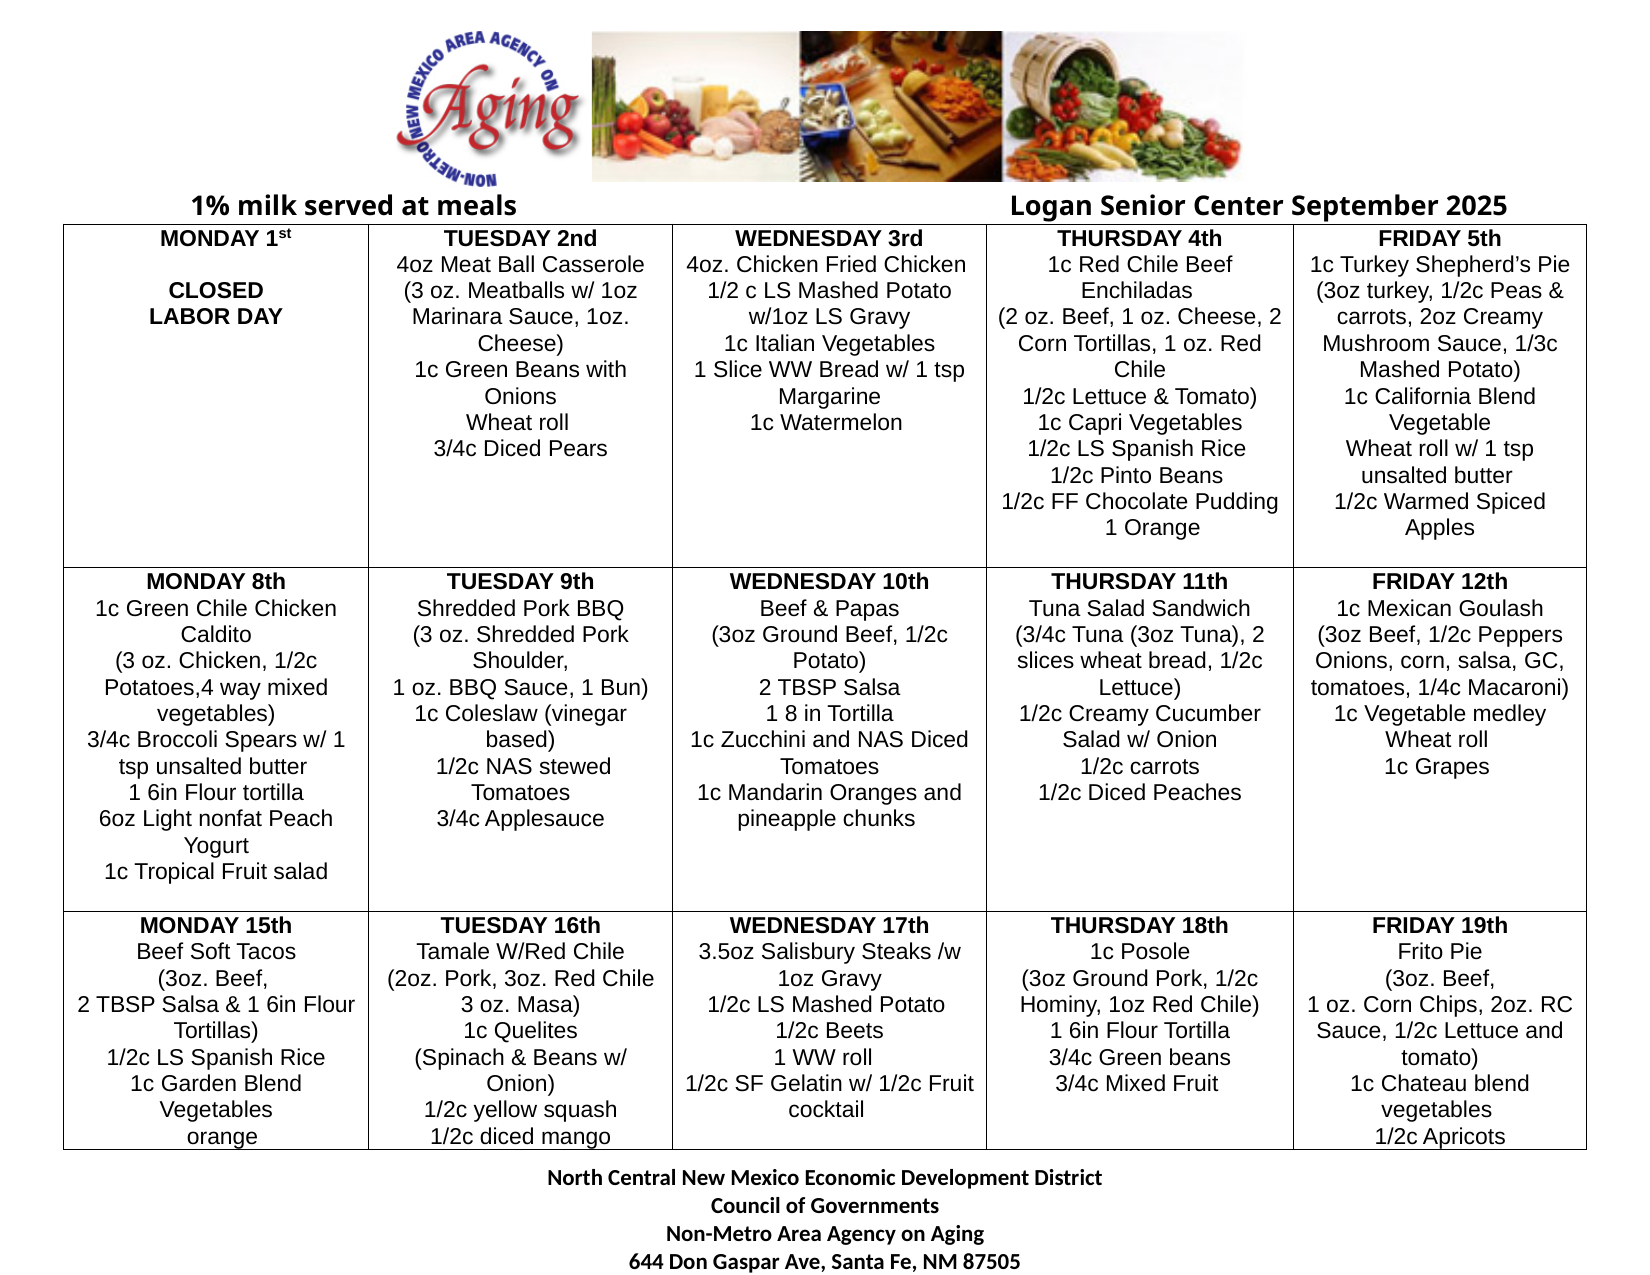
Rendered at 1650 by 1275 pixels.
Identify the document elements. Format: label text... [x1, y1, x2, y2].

table_header MONDAY 1st CLOSED LABOR DAY [64, 225, 368, 567]
table_cell MONDAY 15th Beef Soft Tacos (3oz. Beef, 2 TBSP Salsa & 1 6in Flour Tortillas) 1/2c LS Spanish Rice 1c Garden Blend Vegetables orange [64, 912, 368, 1149]
table_cell FRIDAY 12th 1c Mexican Goulash (3oz Beef, 1/2c Peppers Onions, corn, salsa, GC, tomatoes, 1/4c Macaroni) 1c Vegetable medley Wheat roll 1c Grapes [1294, 568, 1586, 911]
table_cell MONDAY 8th 1c Green Chile Chicken Caldito (3 oz. Chicken, 1/2c Potatoes,4 way mixed vegetables) 3/4c Broccoli Spears w/ 1 tsp unsalted butter 1 6in Flour tortilla 6oz Light nonfat Peach Yogurt 1c Tropical Fruit salad [64, 568, 368, 911]
table_cell WEDNESDAY 10th Beef & Papas (3oz Ground Beef, 1/2c Potato) 2 TBSP Salsa 1 8 in Tortilla 1c Zucchini and NAS Diced Tomatoes 1c Mandarin Oranges and pineapple chunks [673, 568, 986, 911]
table_header FRIDAY 5th 1c Turkey Shepherd’s Pie (3oz turkey, 1/2c Peas & carrots, 2oz Creamy Mushroom Sauce, 1/3c Mashed Potato) 1c California Blend Vegetable Wheat roll w/ 1 tsp unsalted butter 1/2c Warmed Spiced Apples [1294, 225, 1586, 567]
table_cell FRIDAY 19th Frito Pie (3oz. Beef, 1 oz. Corn Chips, 2oz. RC Sauce, 1/2c Lettuce and tomato) 1c Chateau blend vegetables 1/2c Apricots [1294, 912, 1586, 1149]
table_header THURSDAY 4th 1c Red Chile Beef Enchiladas (2 oz. Beef, 1 oz. Cheese, 2 Corn Tortillas, 1 oz. Red Chile 1/2c Lettuce & Tomato) 1c Capri Vegetables 1/2c LS Spanish Rice 1/2c Pinto Beans 1/2c FF Chocolate Pudding 1 Orange [987, 225, 1293, 567]
table_header TUESDAY 2nd 4oz Meat Ball Casserole (3 oz. Meatballs w/ 1oz Marinara Sauce, 1oz. Cheese) 1c Green Beans with Onions Wheat roll 3/4c Diced Pears [369, 225, 672, 567]
table_cell WEDNESDAY 17th 3.5oz Salisbury Steaks /w 1oz Gravy 1/2c LS Mashed Potato 1/2c Beets 1 WW roll 1/2c SF Gelatin w/ 1/2c Fruit cocktail [673, 912, 986, 1149]
table_header WEDNESDAY 3rd 4oz. Chicken Fried Chicken 1/2 c LS Mashed Potato w/1oz LS Gravy 1c Italian Vegetables 1 Slice WW Bread w/ 1 tsp Margarine 1c Watermelon [673, 225, 986, 567]
table_cell TUESDAY 16th Tamale W/Red Chile (2oz. Pork, 3oz. Red Chile 3 oz. Masa) 1c Quelites (Spinach & Beans w/ Onion) 1/2c yellow squash 1/2c diced mango [369, 912, 672, 1149]
table_cell TUESDAY 9th Shredded Pork BBQ (3 oz. Shredded Pork Shoulder, 1 oz. BBQ Sauce, 1 Bun) 1c Coleslaw (vinegar based) 1/2c NAS stewed Tomatoes 3/4c Applesauce [369, 568, 672, 911]
table_cell THURSDAY 11th Tuna Salad Sandwich (3/4c Tuna (3oz Tuna), 2 slices wheat bread, 1/2c Lettuce) 1/2c Creamy Cucumber Salad w/ Onion 1/2c carrots 1/2c Diced Peaches [987, 568, 1293, 911]
table_cell THURSDAY 18th 1c Posole (3oz Ground Pork, 1/2c Hominy, 1oz Red Chile) 1 6in Flour Tortilla 3/4c Green beans 3/4c Mixed Fruit [987, 912, 1293, 1149]
